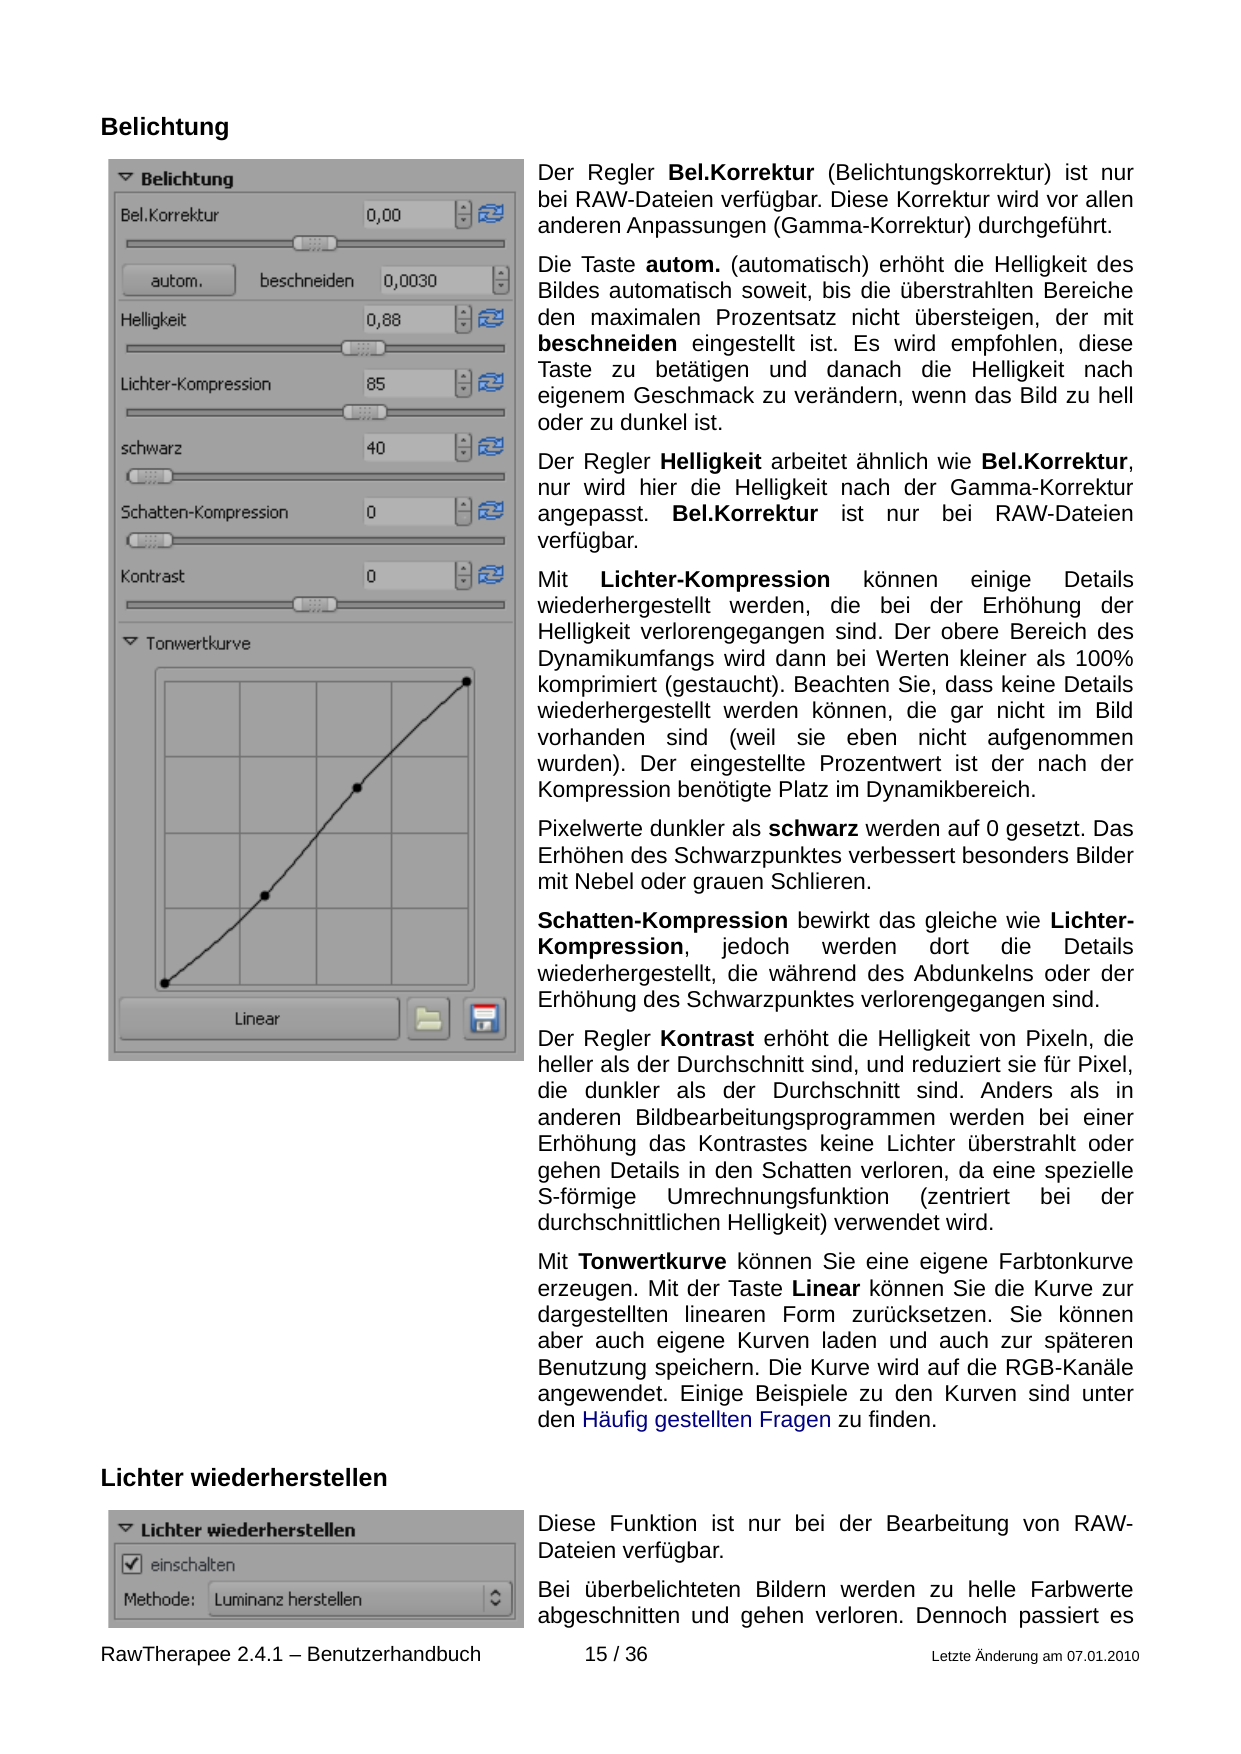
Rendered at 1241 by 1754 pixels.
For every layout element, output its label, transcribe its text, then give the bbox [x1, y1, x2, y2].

table_header Der Regler Bel.Korrektur (Belichtungskorrektur) ist nur bei RAW-Dateien verfügbar. Diese Korrektur wird vor allen anderen Anpassungen (Gamma-Korrektur) durchgeführt. Die Taste autom. (automatisch) erhöht die Helligkeit des Bildes automatisch soweit, bis die überstrahlten Bereiche den maximalen Prozentsatz nicht übersteigen, der mit beschneiden eingestellt ist. Es wird empfohlen, diese Taste zu betätigen und danach die Helligkeit nach eigenem Geschmack zu verändern, wenn das Bild zu hell oder zu dunkel ist. Der Regler Helligkeit arbeitet ähnlich wie Bel.Korrektur, nur wird hier die Helligkeit nach der Gamma-Korrektur angepasst. Bel.Korrektur ist nur bei RAW-Dateien verfügbar. Mit Lichter-Kompression können einige Details wiederhergestellt werden, die bei der Erhöhung der Helligkeit verlorengegangen sind. Der obere Bereich des Dynamikumfangs wird dann bei Werten kleiner als 100% komprimiert (gestaucht). Beachten Sie, dass keine Details wiederhergestellt werden können, die gar nicht im Bild vorhanden sind (weil sie eben nicht aufgenommen wurden). Der eingestellte Prozentwert ist der nach der Kompression benötigte Platz im Dynamikbereich. Pixelwerte dunkler als schwarz werden auf 0 gesetzt. Das Erhöhen des Schwarzpunktes verbessert besonders Bilder mit Nebel oder grauen Schlieren. Schatten-Kompression bewirkt das gleiche wie Lichter-Kompression, jedoch werden dort die Details wiederhergestellt, die während des Abdunkelns oder der Erhöhung des Schwarzpunktes verlorengegangen sind. Der Regler Kontrast erhöht die Helligkeit von Pixeln, die heller als der Durchschnitt sind, und reduziert sie für Pixel, die dunkler als der Durchschnitt sind. Anders als in anderen Bildbearbeitungsprogrammen werden bei einer Erhöhung das Kontrastes keine Lichter überstrahlt oder gehen Details in den Schatten verloren, da eine spezielle S-förmige Umrechnungsfunktion (zentriert bei der durchschnittlichen Helligkeit) verwendet wird. Mit Tonwertkurve können Sie eine eigene Farbtonkurve erzeugen. Mit der Taste Linear können Sie die Kurve zur dargestellten linearen Form zurücksetzen. Sie können aber auch eigene Kurven laden und auch zur späteren Benutzung speichern. Die Kurve wird auf die RGB-Kanäle angewendet. Einige Beispiele zu den Kurven sind unter den Häufig gestellten Fragen zu finden. [531, 154, 1140, 1438]
table_header Diese Funktion ist nur bei der Bearbeitung von RAW-Dateien verfügbar. Bei überbelichteten Bildern werden zu helle Farbwerte abgeschnitten und gehen verloren. Dennoch passiert es [531, 1505, 1140, 1634]
table_header [100, 154, 531, 1438]
picture [108, 159, 524, 1061]
subtitle Lichter wiederherstellen [100, 1463, 1140, 1492]
picture [108, 1510, 524, 1628]
table_header [100, 1505, 531, 1634]
subtitle Belichtung [100, 112, 1140, 141]
